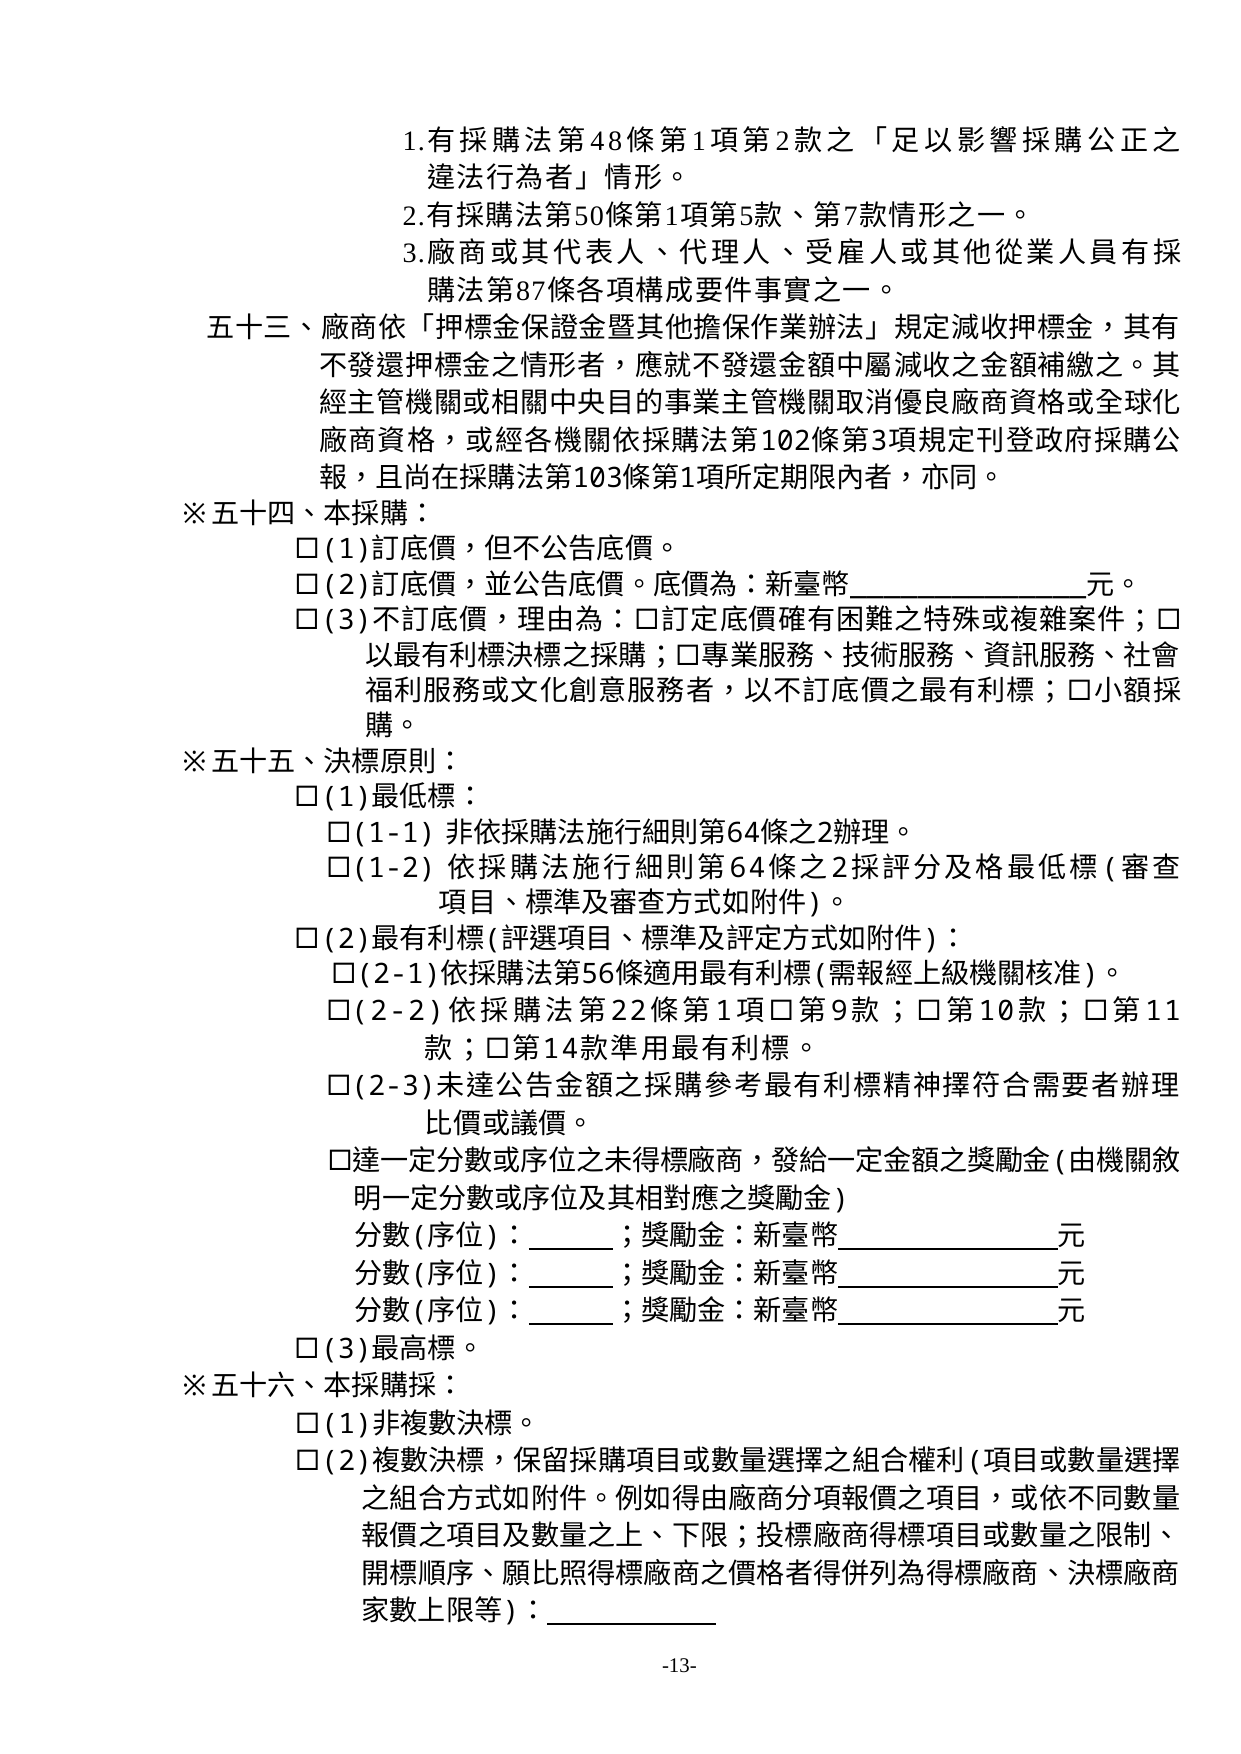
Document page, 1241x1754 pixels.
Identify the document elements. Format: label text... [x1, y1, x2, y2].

text (2-1)依採購法第56條適用最有利標(需報經上級機關核准)。 [297, 955, 1181, 991]
text ※五十四、本採購： [177, 495, 1181, 530]
text (1)最低標： [294, 778, 1181, 814]
text 2.有採購法第50條第1項第5款、第7款情形之一。 [402, 195, 1181, 232]
text 分數(序位)： ；獎勵金：新臺幣 元 [354, 1291, 1181, 1328]
text (2)複數決標，保留採購項目或數量選擇之組合權利(項目或數量選擇之組合方式如附件。例如得由廠商分項報價之項目，或依不同數量報價之項目及數量之上、下限；投標廠商得標項目或數量之限制、開標順序、願比照得標廠商之價格者得併列為得標廠商、決標廠商家數上限等)： [295, 1441, 1181, 1628]
text (1)訂底價，但不公告底價。 [294, 530, 1181, 566]
text ※五十五、決標原則： [177, 743, 1181, 778]
text 3.廠商或其代表人、代理人、受雇人或其他從業人員有採購法第87條各項構成要件事實之一。 [402, 232, 1181, 307]
text 達一定分數或序位之未得標廠商，發給一定金額之獎勵金(由機關敘明一定分數或序位及其相對應之獎勵金) [327, 1141, 1181, 1216]
text (1-1) 非依採購法施行細則第64條之2辦理。 [326, 814, 1181, 849]
text (2)最有利標(評選項目、標準及評定方式如附件)： [294, 920, 1181, 955]
text (3)最高標。 [294, 1328, 1181, 1366]
text (2-2)依採購法第22條第1項第9款；第10款；第11款；第14款準用最有利標。 [326, 991, 1181, 1066]
text (2)訂底價，並公告底價。底價為：新臺幣______________元。 [294, 566, 1181, 601]
text (1)非複數決標。 [295, 1403, 1181, 1441]
text 分數(序位)： ；獎勵金：新臺幣 元 [354, 1253, 1181, 1291]
text ※五十六、本採購採： [177, 1366, 1181, 1403]
text 分數(序位)： ；獎勵金：新臺幣 元 [354, 1216, 1181, 1253]
text (1-2) 依採購法施行細則第64條之2採評分及格最低標(審查項目、標準及審查方式如附件)。 [326, 849, 1181, 920]
text 五十三、廠商依「押標金保證金暨其他擔保作業辦法」規定減收押標金，其有不發還押標金之情形者，應就不發還金額中屬減收之金額補繳之。其經主管機關或相關中央目的事業主管機關取消優良廠商資格或全球化廠商資格，或經各機關依採購法第102條第3項規定刊登政府採購公報，且尚在採購法第103條第1項所定期限內者，亦同。 [206, 307, 1181, 495]
text (2-3)未達公告金額之採購參考最有利標精神擇符合需要者辦理比價或議價。 [326, 1066, 1181, 1141]
text 1.有採購法第48條第1項第2款之「足以影響採購公正之違法行為者」情形。 [402, 120, 1181, 195]
text (3)不訂底價，理由為：訂定底價確有困難之特殊或複雜案件；以最有利標決標之採購；專業服務、技術服務、資訊服務、社會福利服務或文化創意服務者，以不訂底價之最有利標；小額採購。 [294, 601, 1181, 743]
